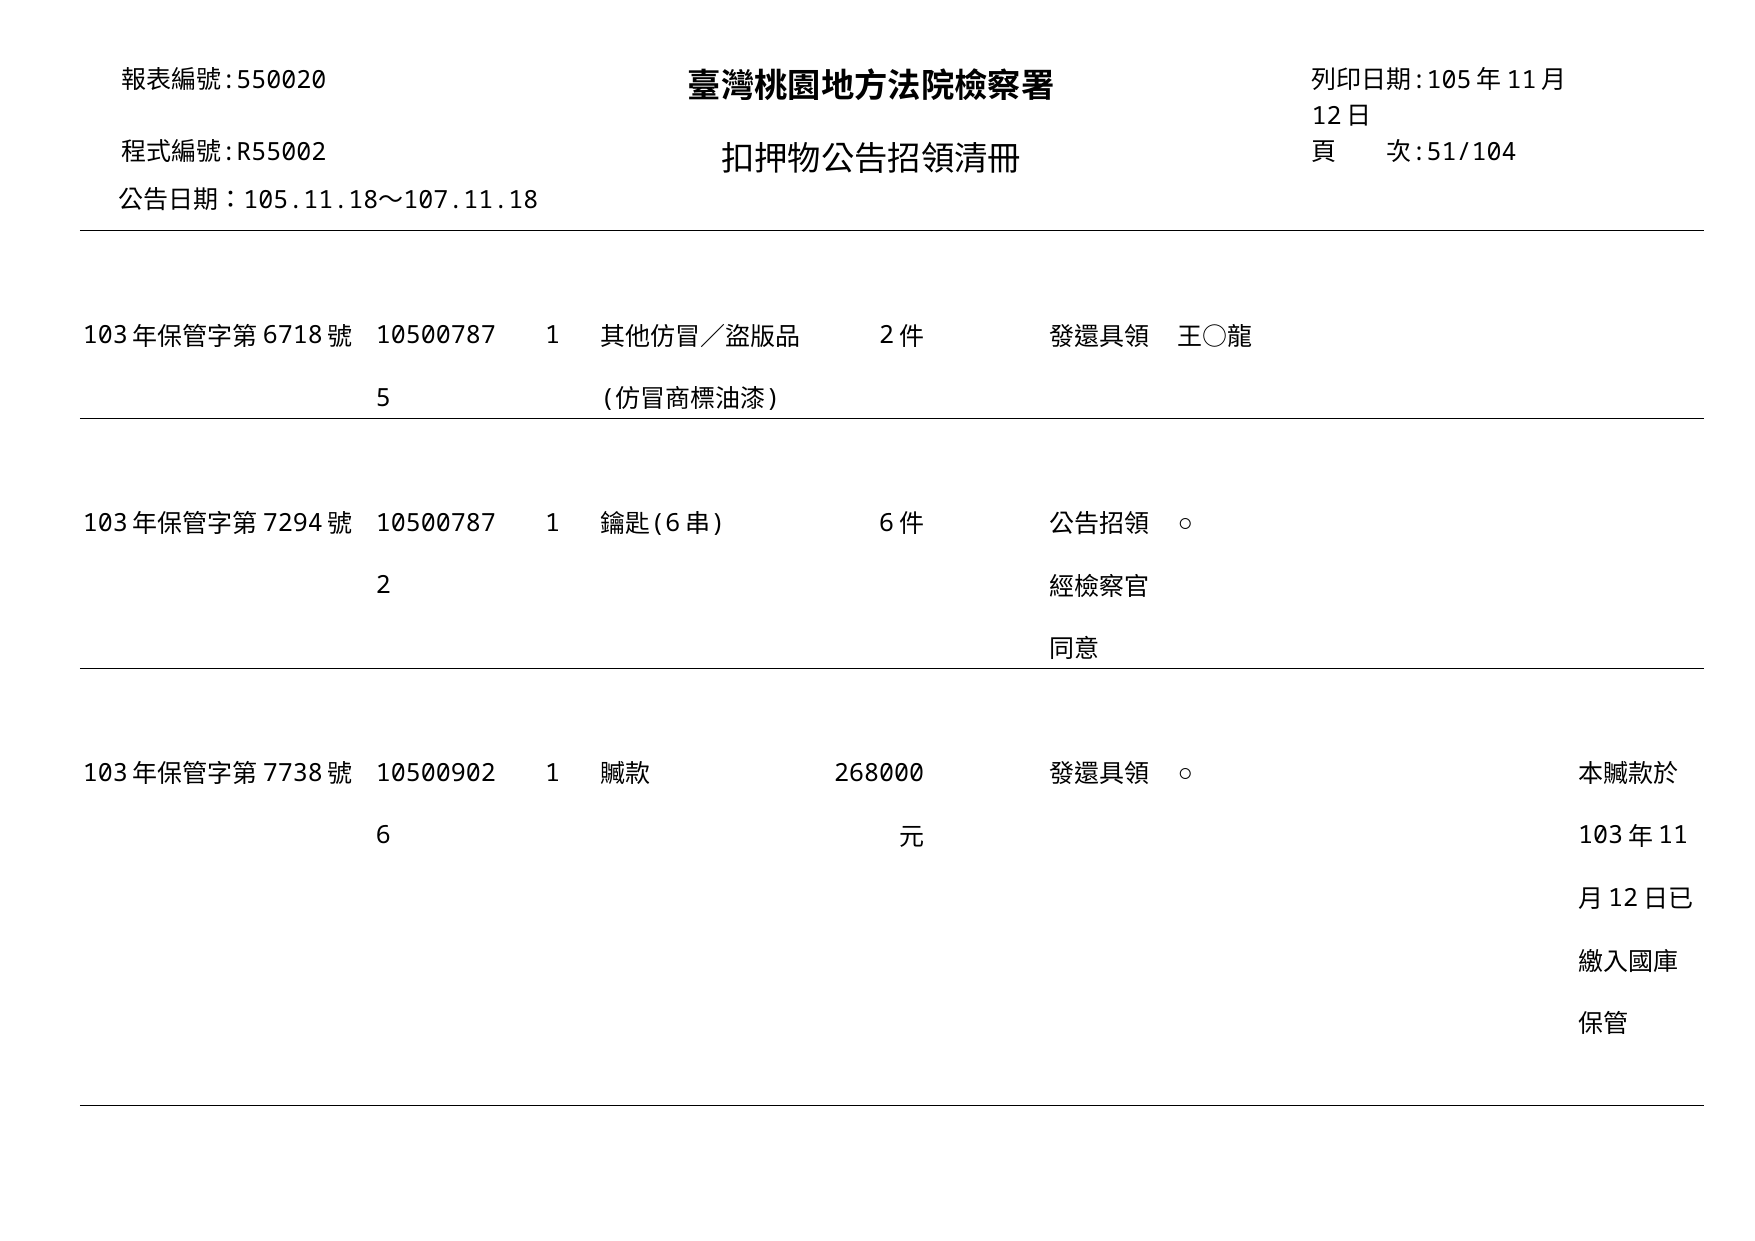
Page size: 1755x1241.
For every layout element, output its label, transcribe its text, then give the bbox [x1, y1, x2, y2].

table_cell 贓款 [597, 669, 807, 1105]
table_cell [1317, 231, 1575, 417]
table_cell 鑰匙(6串) [597, 419, 807, 667]
table_cell [927, 669, 1046, 1105]
table_cell 其他仿冒／盜版品(仿冒商標油漆) [597, 231, 807, 417]
table_cell 公告招領經檢察官同意 [1046, 419, 1175, 667]
table_cell 1 [507, 231, 597, 417]
table_cell 發還具領 [1046, 669, 1175, 1105]
table_cell 105007872 [373, 419, 507, 667]
table_cell 發還具領 [1046, 231, 1175, 417]
table_cell 105009026 [373, 669, 507, 1105]
table_cell 103年保管字第7294號 [80, 419, 373, 667]
table_cell 1 [507, 669, 597, 1105]
table_cell [1317, 669, 1575, 1105]
table_cell 103年保管字第6718號 [80, 231, 373, 417]
table_cell 105007875 [373, 231, 507, 417]
table_cell [1317, 419, 1575, 667]
table_cell 本贓款於103年11月12日已繳入國庫保管 [1575, 669, 1704, 1105]
table_cell [927, 419, 1046, 667]
table_cell [1575, 231, 1704, 417]
table_cell 103年保管字第7738號 [80, 669, 373, 1105]
table_cell 6件 [808, 419, 927, 667]
table_cell [927, 231, 1046, 417]
table_cell 王○龍 [1175, 231, 1317, 417]
table_cell 2件 [808, 231, 927, 417]
table_cell ○ [1175, 419, 1317, 667]
table_cell ○ [1175, 669, 1317, 1105]
table_cell [1575, 419, 1704, 667]
table_cell 268000元 [808, 669, 927, 1105]
table_cell 1 [507, 419, 597, 667]
